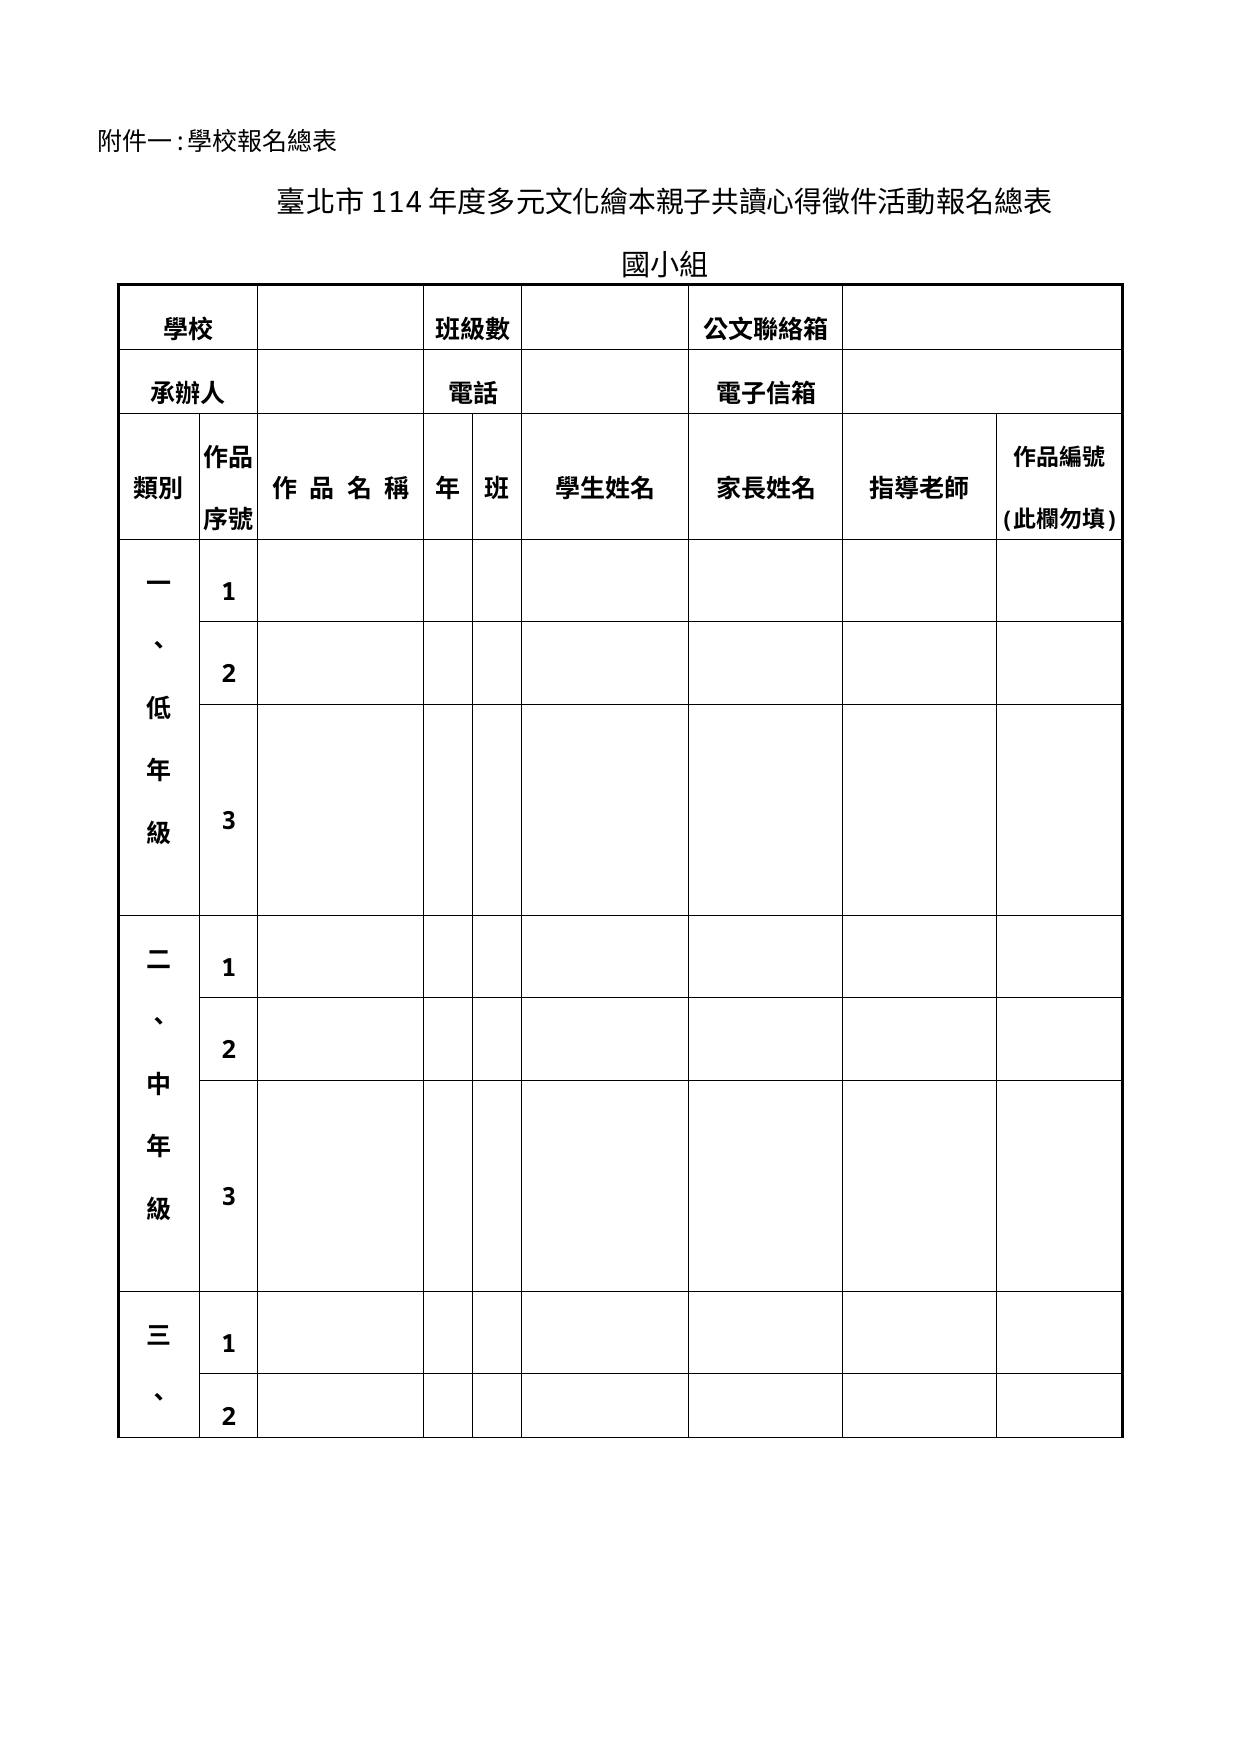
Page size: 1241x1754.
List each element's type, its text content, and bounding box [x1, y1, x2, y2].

table_header [843, 286, 1121, 349]
table_cell [522, 705, 688, 914]
table_cell [258, 705, 423, 914]
table_cell [424, 1292, 472, 1373]
table_cell 承辦人 [120, 350, 257, 412]
table_cell [843, 1292, 996, 1373]
table_cell [843, 705, 996, 914]
table_cell [522, 998, 688, 1080]
table_cell [258, 1374, 423, 1437]
table_cell 年 [424, 414, 472, 538]
table_header 班級數 [424, 286, 521, 349]
table_cell [997, 622, 1121, 704]
table_cell 電子信箱 [689, 350, 842, 412]
table_cell 1 [200, 540, 257, 621]
table_cell 作品 序號 [200, 414, 257, 538]
table_cell 家長姓名 [689, 414, 842, 538]
table_cell [843, 998, 996, 1080]
table_cell 2 [200, 622, 257, 704]
table_cell 班 [473, 414, 521, 538]
table_cell [689, 705, 842, 914]
table_cell [689, 916, 842, 997]
table_cell [689, 1374, 842, 1437]
table_cell [473, 705, 521, 914]
table_cell [473, 916, 521, 997]
table_cell [424, 540, 472, 621]
table_cell [473, 540, 521, 621]
table_cell 1 [200, 1292, 257, 1373]
table_cell [843, 916, 996, 997]
table_cell [689, 622, 842, 704]
table_cell [689, 1081, 842, 1291]
table_cell 3 [200, 705, 257, 914]
table_cell [473, 998, 521, 1080]
table_cell 1 [200, 916, 257, 997]
table_cell [997, 998, 1121, 1080]
table_cell [258, 540, 423, 621]
table_header 學校 [120, 286, 257, 349]
table_cell [997, 1374, 1121, 1437]
table_cell [997, 1292, 1121, 1373]
text 附件一:學校報名總表 [98, 96, 1231, 158]
table_cell [258, 1292, 423, 1373]
table_cell 學生姓名 [522, 414, 688, 538]
table_header 公文聯絡箱 [689, 286, 842, 349]
table_cell 類別 [120, 414, 199, 538]
table_cell [473, 622, 521, 704]
table_cell [258, 350, 423, 412]
table_header [522, 286, 688, 349]
table_cell [997, 540, 1121, 621]
table_cell [997, 705, 1121, 914]
table_cell [689, 540, 842, 621]
table_cell [522, 350, 688, 412]
table_cell [424, 1081, 472, 1291]
table_cell [258, 998, 423, 1080]
table_cell [424, 916, 472, 997]
table_cell [522, 1081, 688, 1291]
table_cell [424, 705, 472, 914]
table_cell 作品編號 (此欄勿填) [997, 414, 1121, 538]
table_cell [689, 1292, 842, 1373]
table_cell [997, 1081, 1121, 1291]
table_cell [843, 622, 996, 704]
table_cell [473, 1081, 521, 1291]
table_cell [522, 622, 688, 704]
table_cell [689, 998, 842, 1080]
table_cell [522, 1292, 688, 1373]
table_cell [424, 998, 472, 1080]
table_cell [258, 916, 423, 997]
table_cell 二 、 中 年 級 [120, 916, 199, 1291]
text 國小組 [98, 221, 1231, 283]
table_cell 2 [200, 998, 257, 1080]
table_cell 2 [200, 1374, 257, 1437]
table_cell 三 、 高 年 級 [120, 1292, 199, 1437]
table_cell [258, 1081, 423, 1291]
text 臺北市114年度多元文化繪本親子共讀心得徵件活動報名總表 [98, 158, 1231, 221]
table_cell [522, 540, 688, 621]
table_cell [424, 622, 472, 704]
table_cell 作 品 名 稱 [258, 414, 423, 538]
table_cell [522, 916, 688, 997]
table_cell [424, 1374, 472, 1437]
table_cell [997, 916, 1121, 997]
table_cell 電話 [424, 350, 521, 412]
table_cell [843, 350, 1121, 412]
table_cell 3 [200, 1081, 257, 1291]
table_cell [522, 1374, 688, 1437]
table_cell [843, 540, 996, 621]
table_cell [843, 1374, 996, 1437]
table_cell [473, 1292, 521, 1373]
table_header [258, 286, 423, 349]
table_cell 一 、 低 年 級 [120, 540, 199, 914]
table_cell 指導老師 [843, 414, 996, 538]
table_cell [843, 1081, 996, 1291]
table_cell [473, 1374, 521, 1437]
table_cell [258, 622, 423, 704]
